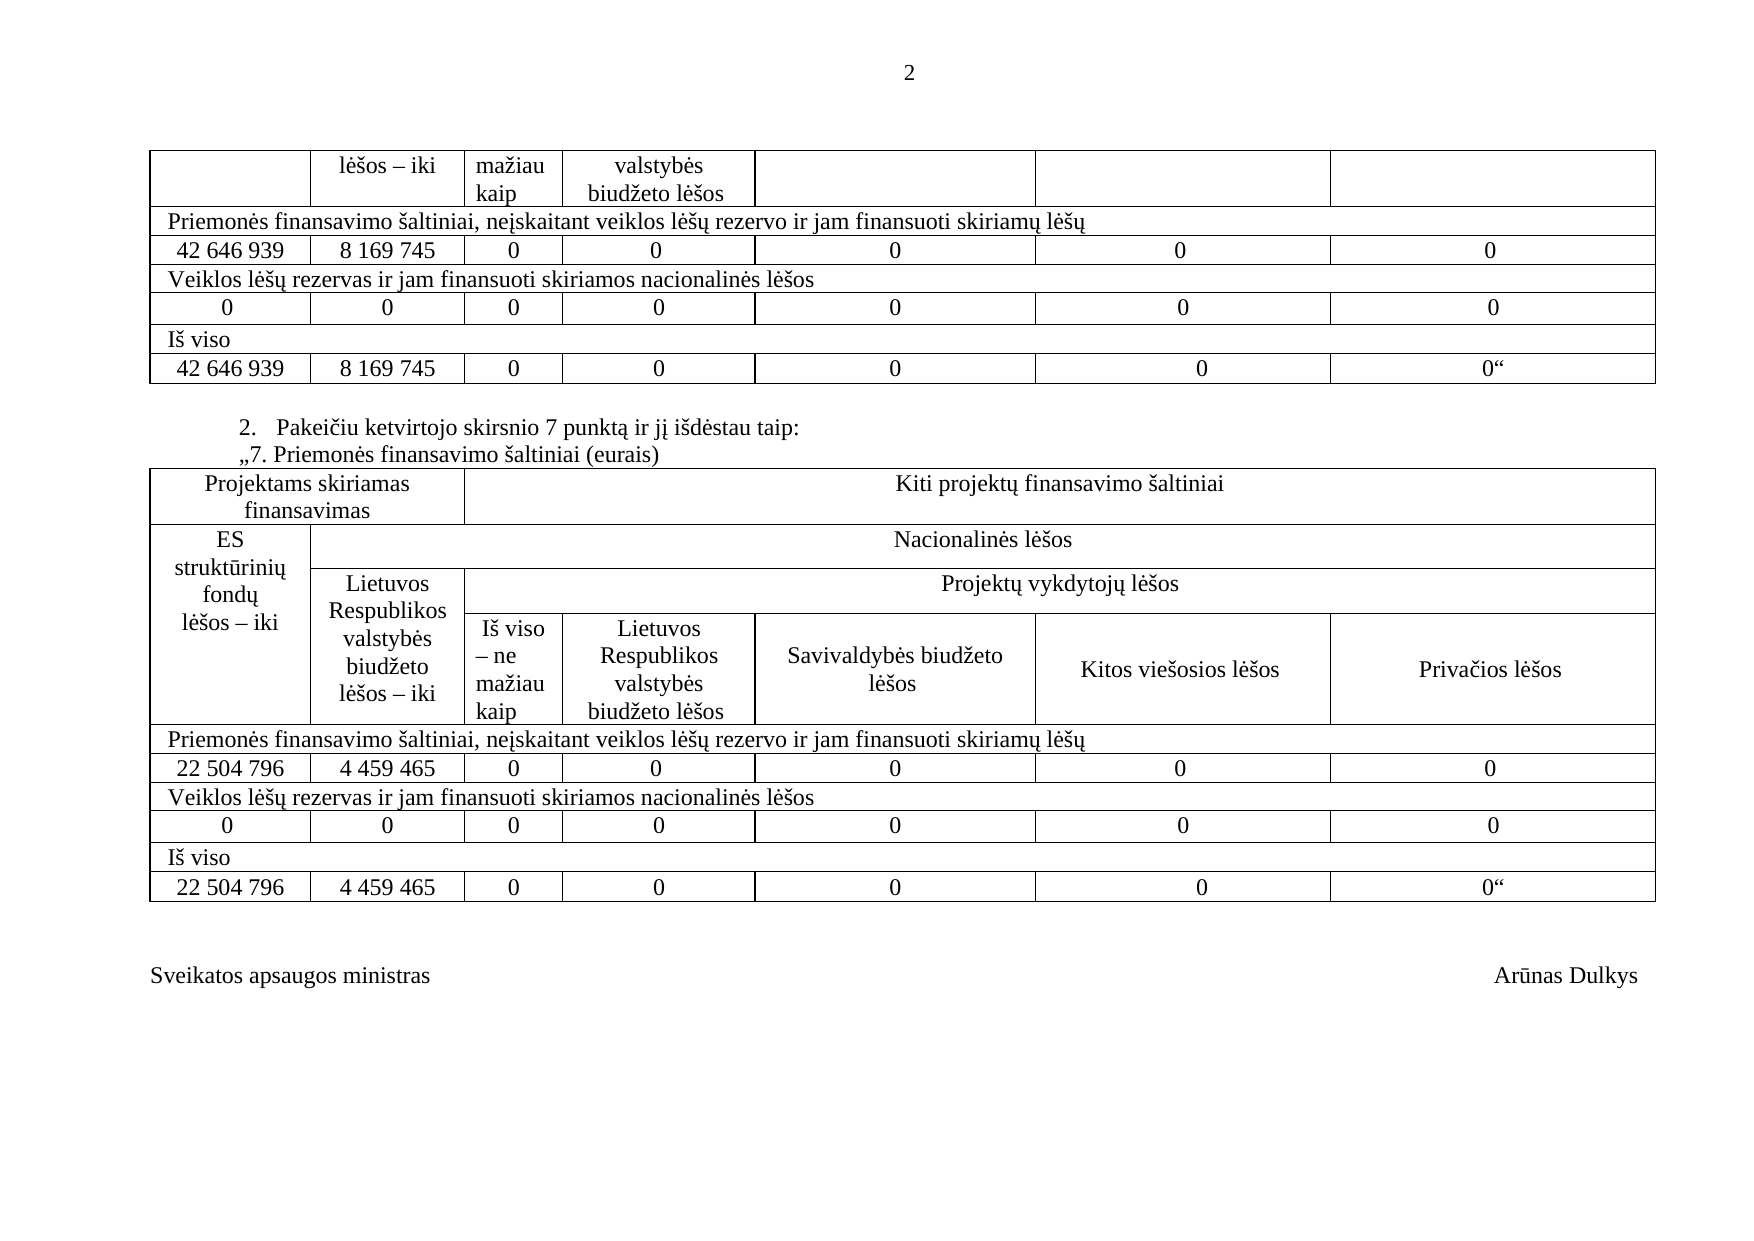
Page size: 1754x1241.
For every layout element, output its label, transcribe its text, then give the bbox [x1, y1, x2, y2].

table_cell 0 [465, 811, 562, 842]
table_cell 0 [1331, 754, 1655, 782]
table_cell [756, 151, 1035, 206]
table_cell Kitos viešosios lėšos [1036, 614, 1330, 724]
table_cell 0 [465, 293, 562, 324]
table_cell [1331, 151, 1655, 206]
table_cell 0 [563, 754, 754, 782]
table_cell 0 [756, 354, 1035, 383]
table_cell 0 [756, 811, 1035, 842]
table_cell 22 504 796 [151, 754, 310, 782]
table_cell 0 [151, 811, 310, 842]
table_cell Lietuvos Respublikos valstybės biudžeto lėšos [563, 614, 754, 724]
table_cell 8 169 745 [311, 354, 464, 383]
table_cell lėšos – iki [311, 151, 464, 206]
table_cell 0 [311, 293, 464, 324]
table_cell 0 [756, 236, 1035, 263]
table_cell 0 [756, 754, 1035, 782]
table_cell [151, 151, 310, 206]
text „7. Priemonės finansavimo šaltiniai (eurais) [239, 440, 1668, 468]
text Sveikatos apsaugos ministras Arūnas Dulkys [150, 961, 1668, 989]
table_cell 4 459 465 [311, 754, 464, 782]
table_cell 0 [1331, 811, 1655, 842]
table_cell 0 [563, 236, 754, 263]
table_cell 22 504 796 [151, 872, 310, 901]
table_cell mažiau kaip [465, 151, 562, 206]
table_cell 0 [465, 236, 562, 263]
table_cell Nacionalinės lėšos [311, 525, 1655, 568]
table_header Projektams skiriamas finansavimas [151, 469, 464, 524]
table_cell 0 [563, 872, 754, 901]
table_cell 0 [1036, 872, 1330, 901]
table_cell [1036, 151, 1330, 206]
table_cell 0 [1036, 236, 1330, 263]
table_cell valstybės biudžeto lėšos [563, 151, 754, 206]
table_cell Iš viso – ne mažiau kaip [465, 614, 562, 724]
table_cell 0 [465, 754, 562, 782]
table_cell 0 [563, 354, 754, 383]
table_cell 0 [1331, 236, 1655, 263]
table_cell Iš viso [151, 843, 1655, 871]
table_cell Lietuvos Respublikos valstybės biudžeto lėšos – iki [311, 569, 464, 724]
table_cell 0 [563, 293, 754, 324]
table_cell 0 [563, 811, 754, 842]
table_cell Priemonės finansavimo šaltiniai, neįskaitant veiklos lėšų rezervo ir jam finansuoti skiriamų lėšų [151, 725, 1655, 753]
table_cell Veiklos lėšų rezervas ir jam finansuoti skiriamos nacionalinės lėšos [151, 783, 1655, 810]
table_cell Projektų vykdytojų lėšos [465, 569, 1655, 613]
table_cell 42 646 939 [151, 236, 310, 263]
table_cell 0“ [1331, 872, 1655, 901]
table_header Kiti projektų finansavimo šaltiniai [465, 469, 1655, 524]
table_cell 0 [465, 354, 562, 383]
table_cell 4 459 465 [311, 872, 464, 901]
table_cell Veiklos lėšų rezervas ir jam finansuoti skiriamos nacionalinės lėšos [151, 265, 1655, 292]
table_cell ES struktūrinių fondų lėšos – iki [151, 525, 310, 724]
table_cell 0 [1036, 811, 1330, 842]
table_cell 0 [756, 293, 1035, 324]
table_cell 0 [1036, 293, 1330, 324]
table_cell 0 [1036, 354, 1330, 383]
table_cell 0 [311, 811, 464, 842]
table_cell Privačios lėšos [1331, 614, 1655, 724]
table_cell Savivaldybės biudžeto lėšos [756, 614, 1035, 724]
table_cell 0 [1036, 754, 1330, 782]
table_cell 0“ [1331, 354, 1655, 383]
table_cell 0 [465, 872, 562, 901]
table_cell 0 [151, 293, 310, 324]
table_cell 0 [756, 872, 1035, 901]
table_cell 42 646 939 [151, 354, 310, 383]
table_cell 8 169 745 [311, 236, 464, 263]
table_cell 0 [1331, 293, 1655, 324]
text 2. Pakeičiu ketvirtojo skirsnio 7 punktą ir jį išdėstau taip: [239, 413, 1668, 440]
table_cell Priemonės finansavimo šaltiniai, neįskaitant veiklos lėšų rezervo ir jam finansuoti skiriamų lėšų [151, 207, 1655, 235]
table_cell Iš viso [151, 325, 1655, 353]
